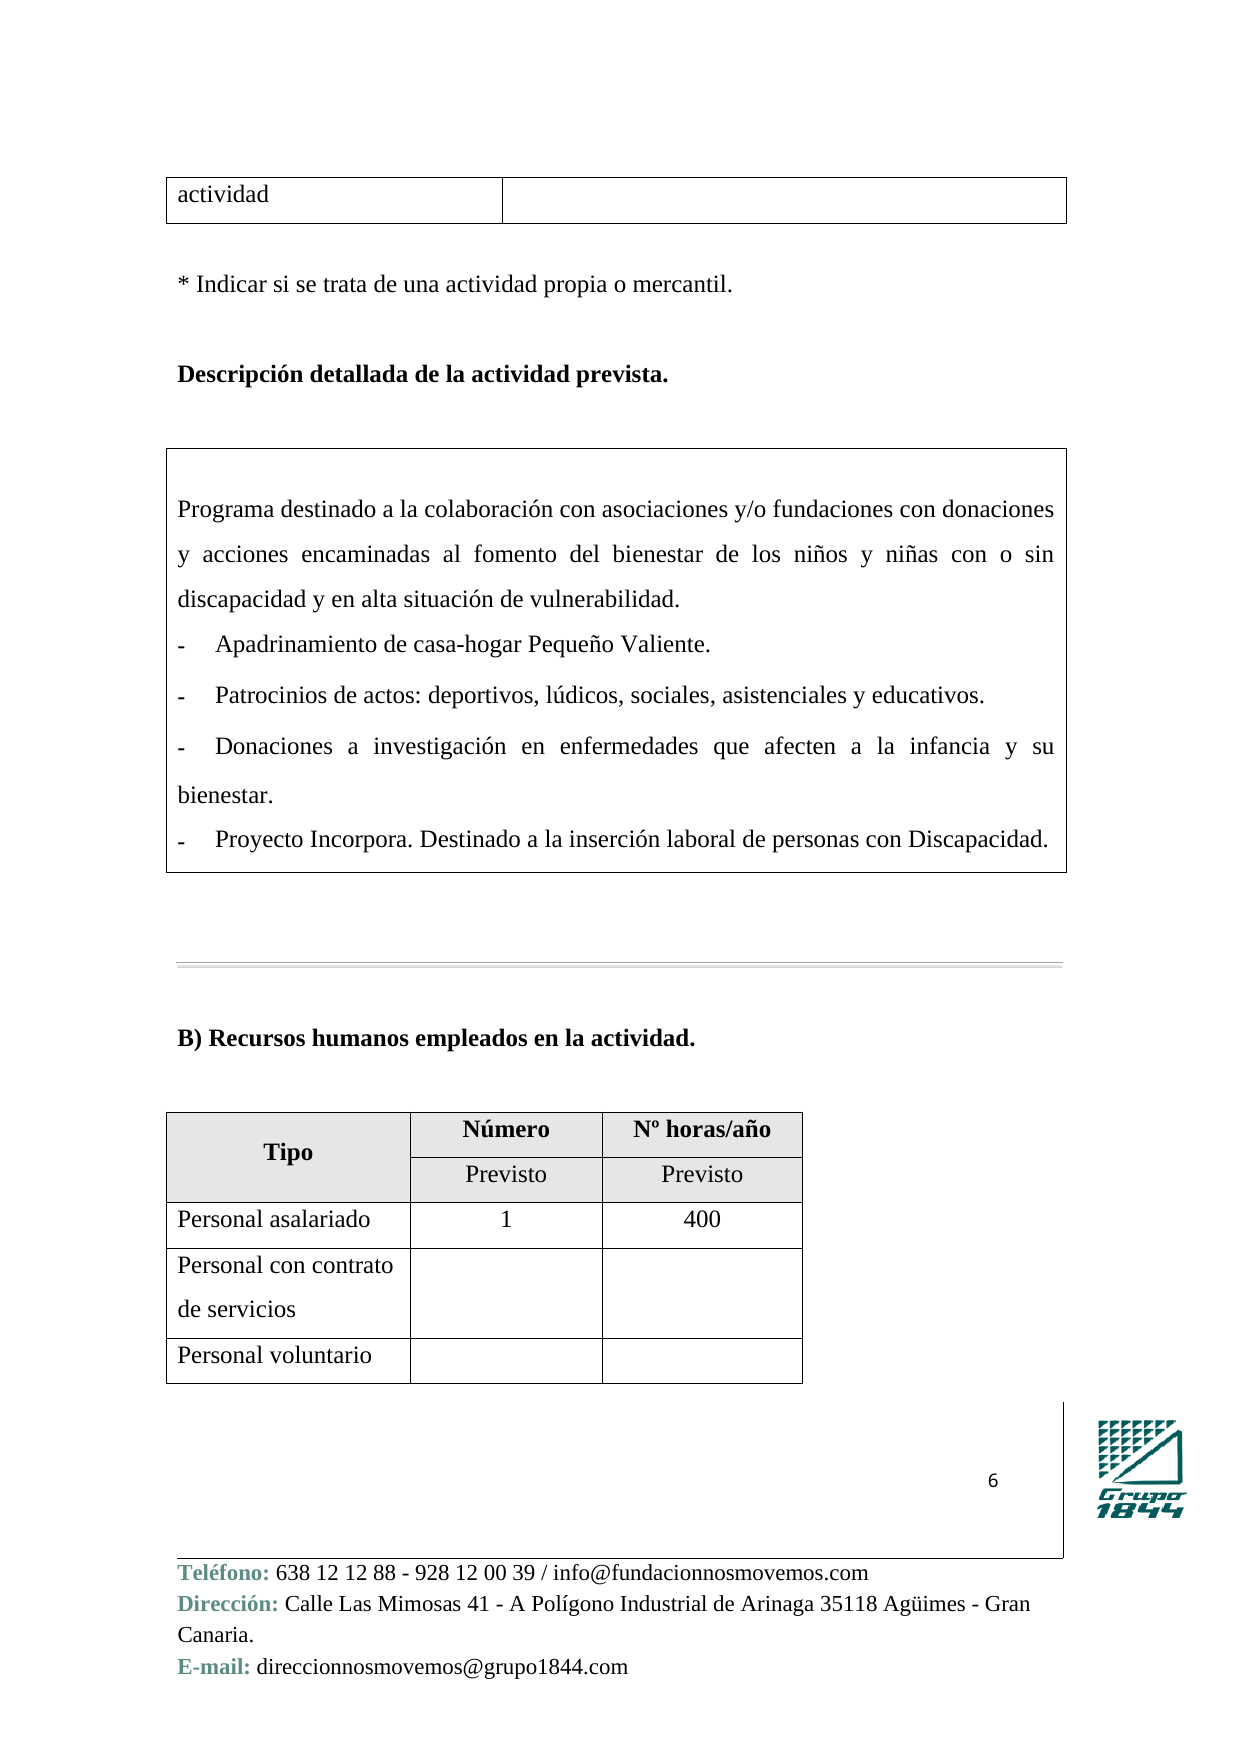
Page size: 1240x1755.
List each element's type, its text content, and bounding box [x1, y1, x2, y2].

subtitle B) Recursos humanos empleados en la actividad. [177, 1022, 1063, 1052]
table_cell 1 [411, 1203, 602, 1247]
table_header Tipo [167, 1113, 410, 1202]
table_header Programa destinado a la colaboración con asociaciones y/o fundaciones con donaciones y acciones encaminadas al fomento del bienestar de los niños y niñas con o sin discapacidad y en alta situación de vulnerabilidad. Apadrinamiento de casa-hogar Pequeño Valiente. Patrocinios de actos: deportivos, lúdicos, sociales, asistenciales y educativos. Donaciones a investigación en enfermedades que afecten a la infancia y su bienestar. Proyecto Incorpora. Destinado a la inserción laboral de personas con Discapacidad. [167, 449, 1066, 872]
table_cell [503, 178, 1066, 222]
table_cell Personal asalariado [167, 1203, 410, 1247]
table_header Número [411, 1113, 602, 1157]
table_cell actividad [167, 178, 502, 222]
table_cell [411, 1339, 602, 1383]
table_cell 400 [603, 1203, 802, 1247]
table_cell [603, 1249, 802, 1337]
table_cell Personal con contrato de servicios [167, 1249, 410, 1337]
table_header Nº horas/año [603, 1113, 802, 1157]
subtitle * Indicar si se trata de una actividad propia o mercantil. [177, 268, 1063, 298]
table_cell [603, 1339, 802, 1383]
table_cell Previsto [603, 1158, 802, 1202]
subtitle Descripción detallada de la actividad prevista. [177, 358, 1063, 388]
table_cell [411, 1249, 602, 1337]
table_cell Personal voluntario [167, 1339, 410, 1383]
table_cell Previsto [411, 1158, 602, 1202]
